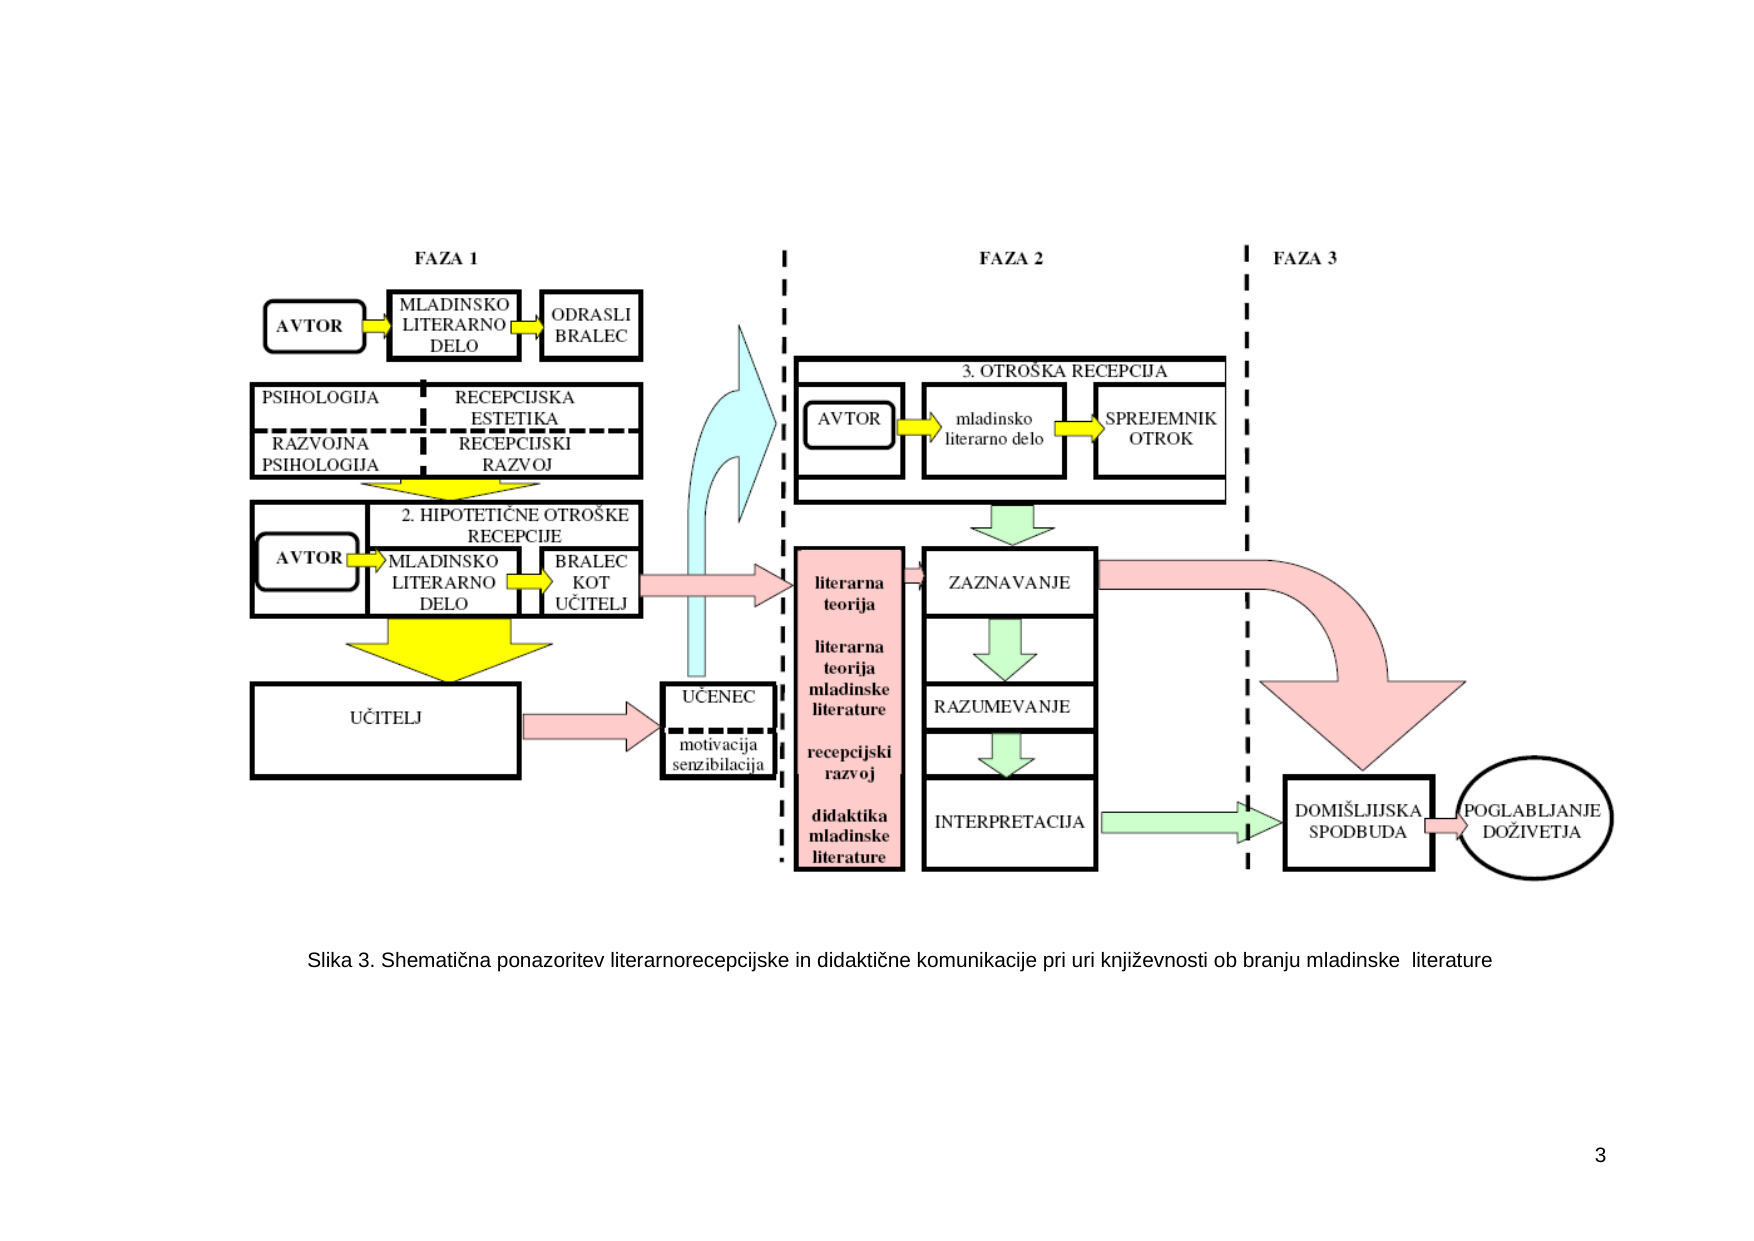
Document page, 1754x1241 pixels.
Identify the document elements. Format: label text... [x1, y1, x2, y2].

text Slika 3. Shematična ponazoritev literarnorecepcijske in didaktične komunikacije pri uri književnosti ob branju mladinske literature [222, 948, 1606, 972]
